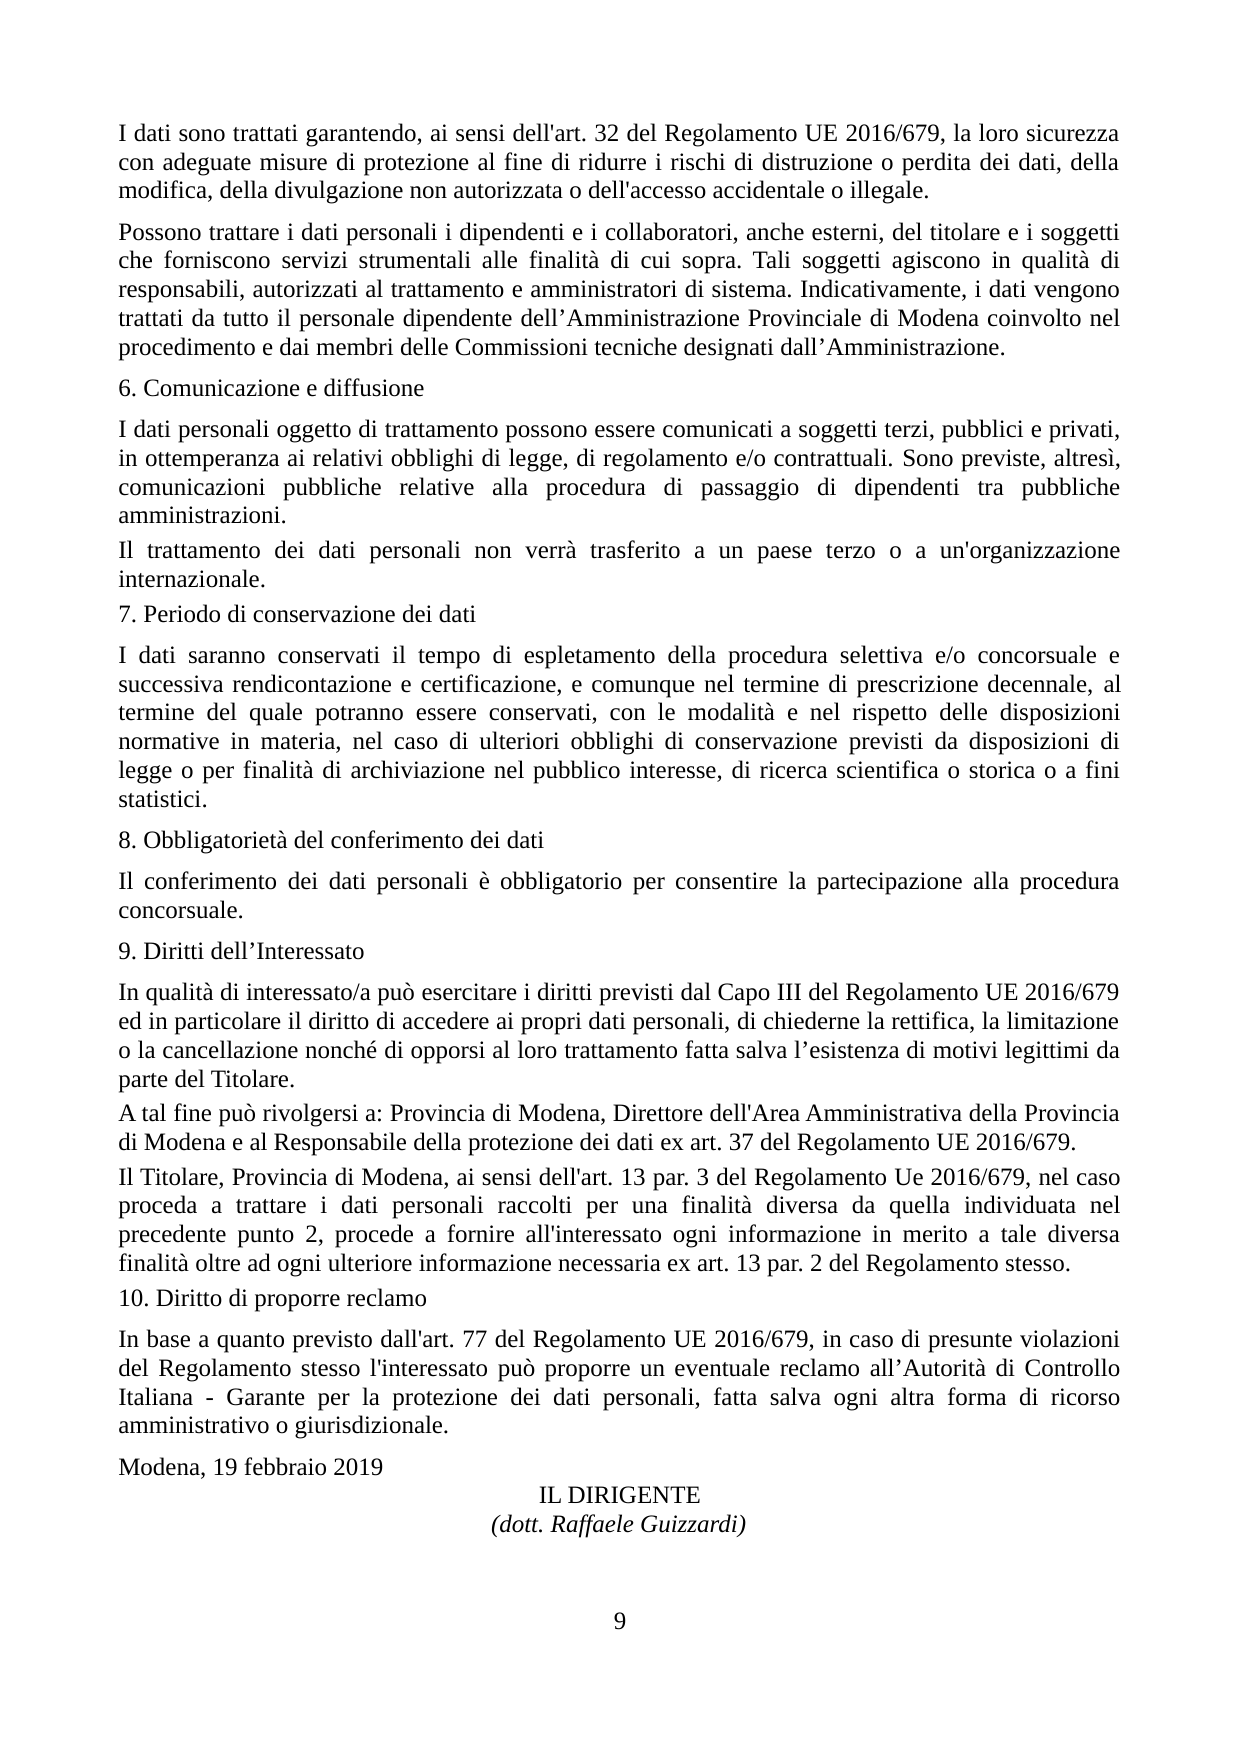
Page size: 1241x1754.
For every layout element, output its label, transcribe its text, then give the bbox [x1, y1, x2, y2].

text Modena, 19 febbraio 2019 [118, 1452, 1121, 1480]
text I dati sono trattati garantendo, ai sensi dell'art. 32 del Regolamento UE 2016/679, la loro sicurezza con adeguate misure di protezione al fine di ridurre i rischi di distruzione o perdita dei dati, della modifica, della divulgazione non autorizzata o dell'accesso accidentale o illegale. [118, 118, 1121, 204]
text I dati saranno conservati il tempo di espletamento della procedura selettiva e/o concorsuale e successiva rendicontazione e certificazione, e comunque nel termine di prescrizione decennale, al termine del quale potranno essere conservati, con le modalità e nel rispetto delle disposizioni normative in materia, nel caso di ulteriori obblighi di conservazione previsti da disposizioni di legge o per finalità di archiviazione nel pubblico interesse, di ricerca scientifica o storica o a fini statistici. [118, 640, 1121, 812]
text In qualità di interessato/a può esercitare i diritti previsti dal Capo III del Regolamento UE 2016/679 ed in particolare il diritto di accedere ai propri dati personali, di chiederne la rettifica, la limitazione o la cancellazione nonché di opporsi al loro trattamento fatta salva l’esistenza di motivi legittimi da parte del Titolare. [118, 977, 1121, 1092]
text IL DIRIGENTE [118, 1480, 1121, 1509]
text Il conferimento dei dati personali è obbligatorio per consentire la partecipazione alla procedura concorsuale. [118, 866, 1121, 924]
text 9. Diritti dell’Interessato [118, 936, 1121, 965]
text A tal fine può rivolgersi a: Provincia di Modena, Direttore dell'Area Amministrativa della Provincia di Modena e al Responsabile della protezione dei dati ex art. 37 del Regolamento UE 2016/679. [118, 1098, 1121, 1156]
text Il Titolare, Provincia di Modena, ai sensi dell'art. 13 par. 3 del Regolamento Ue 2016/679, nel caso proceda a trattare i dati personali raccolti per una finalità diversa da quella individuata nel precedente punto 2, procede a fornire all'interessato ogni informazione in merito a tale diversa finalità oltre ad ogni ulteriore informazione necessaria ex art. 13 par. 2 del Regolamento stesso. [118, 1162, 1121, 1277]
text (dott. Raffaele Guizzardi) [118, 1509, 1121, 1538]
text 8. Obbligatorietà del conferimento dei dati [118, 825, 1121, 854]
text I dati personali oggetto di trattamento possono essere comunicati a soggetti terzi, pubblici e privati, in ottemperanza ai relativi obblighi di legge, di regolamento e/o contrattuali. Sono previste, altresì, comunicazioni pubbliche relative alla procedura di passaggio di dipendenti tra pubbliche amministrazioni. [118, 414, 1121, 529]
text 6. Comunicazione e diffusione [118, 373, 1121, 402]
text Possono trattare i dati personali i dipendenti e i collaboratori, anche esterni, del titolare e i soggetti che forniscono servizi strumentali alle finalità di cui sopra. Tali soggetti agiscono in qualità di responsabili, autorizzati al trattamento e amministratori di sistema. Indicativamente, i dati vengono trattati da tutto il personale dipendente dell’Amministrazione Provinciale di Modena coinvolto nel procedimento e dai membri delle Commissioni tecniche designati dall’Amministrazione. [118, 217, 1121, 361]
text 7. Periodo di conservazione dei dati [118, 599, 1121, 627]
text In base a quanto previsto dall'art. 77 del Regolamento UE 2016/679, in caso di presunte violazioni del Regolamento stesso l'interessato può proporre un eventuale reclamo all’Autorità di Controllo Italiana - Garante per la protezione dei dati personali, fatta salva ogni altra forma di ricorso amministrativo o giurisdizionale. [118, 1324, 1121, 1439]
text 10. Diritto di proporre reclamo [118, 1283, 1121, 1312]
text Il trattamento dei dati personali non verrà trasferito a un paese terzo o a un'organizzazione internazionale. [118, 535, 1121, 593]
